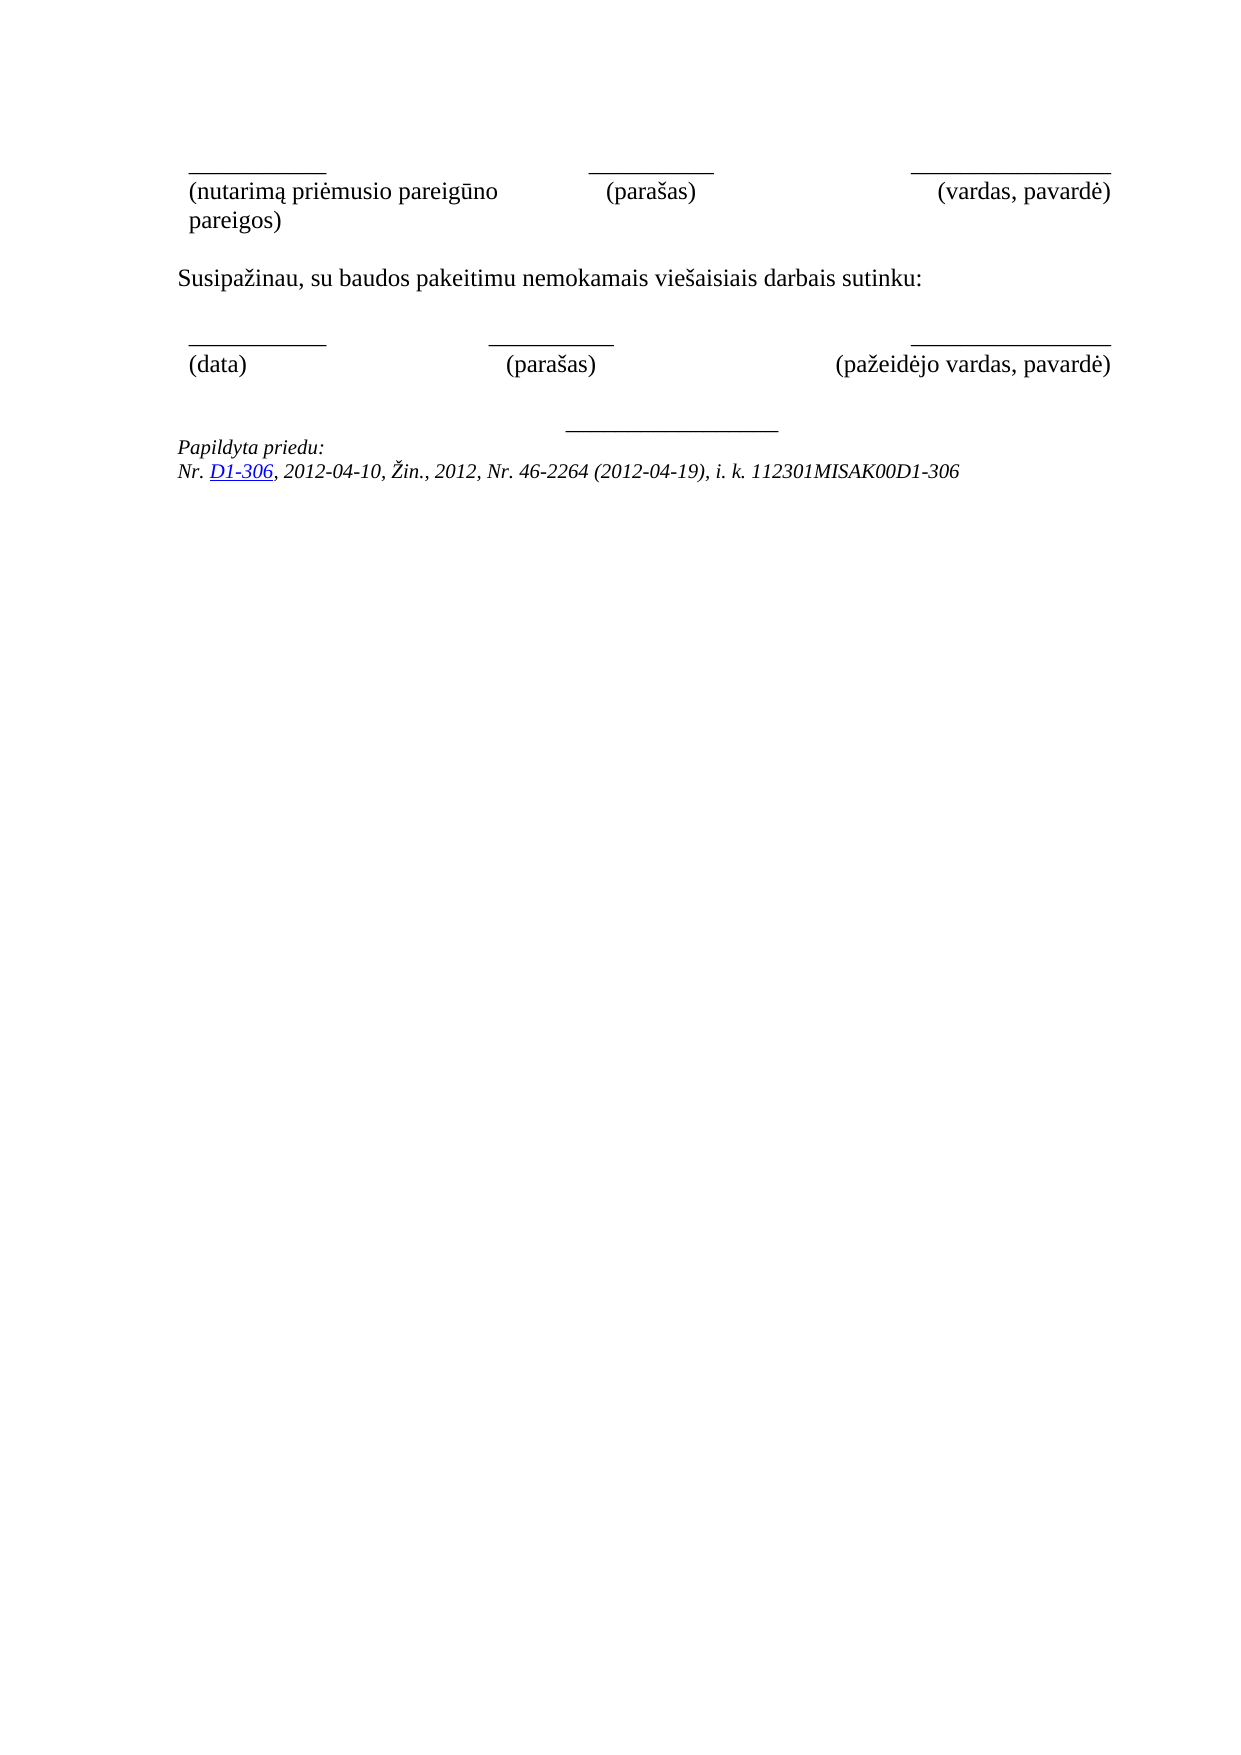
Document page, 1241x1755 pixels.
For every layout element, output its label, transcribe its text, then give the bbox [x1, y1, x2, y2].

table_header __________ (parašas) [551, 148, 751, 234]
table_header ________________ (pažeidėjo vardas, pavardė) [639, 320, 1122, 378]
text Nr. D1-306, 2012-04-10, Žin., 2012, Nr. 46-2264 (2012-04-19), i. k. 112301MISAK00D1-306 [177, 459, 1166, 483]
table_header ___________ (data) [177, 320, 463, 378]
table_header ________________ (vardas, pavardė) [751, 148, 1122, 234]
text _________________ [177, 406, 1166, 435]
text Susipažinau, su baudos pakeitimu nemokamais viešaisiais darbais sutinku: [177, 263, 1166, 291]
table_header __________ (parašas) [464, 320, 638, 378]
text Papildyta priedu: [177, 435, 1166, 459]
table_header ___________ (nutarimą priėmusio pareigūno pareigos) [177, 148, 551, 234]
